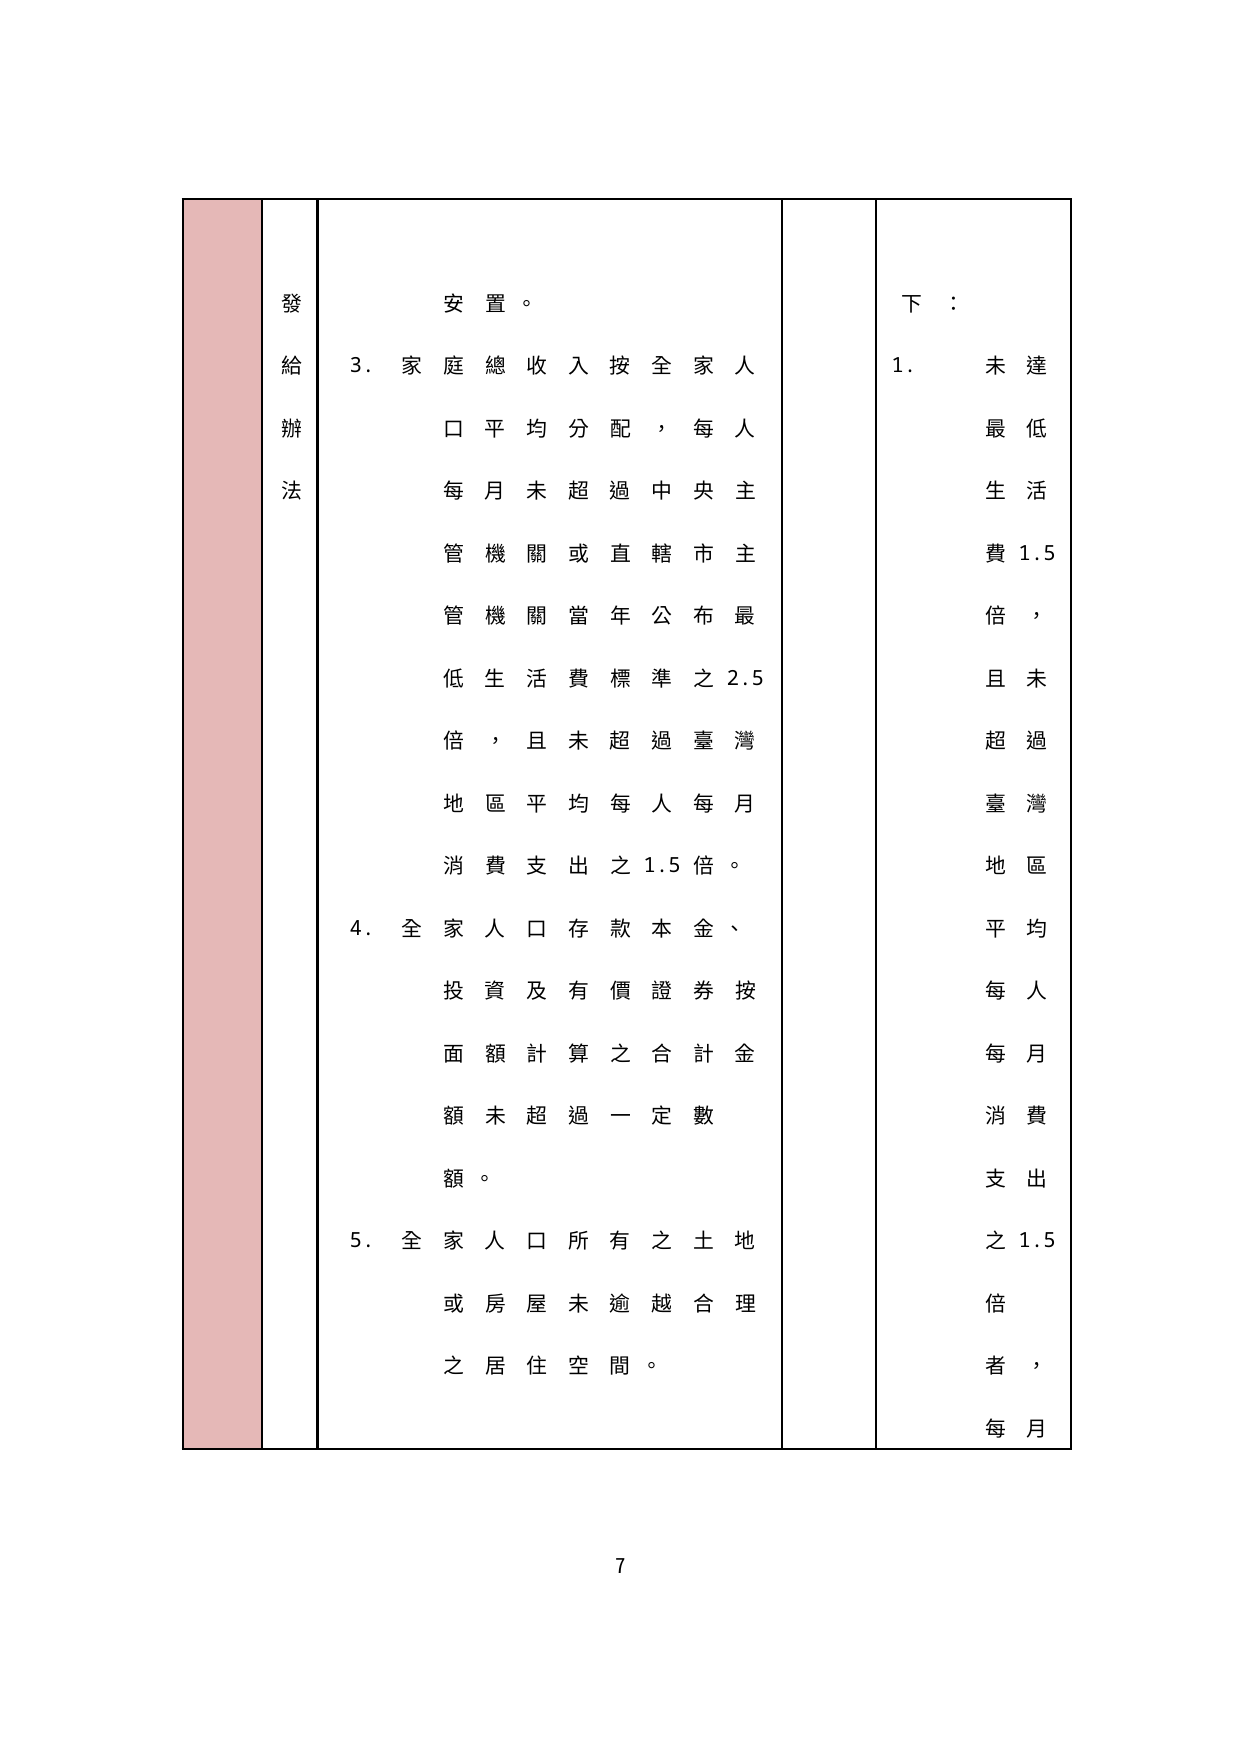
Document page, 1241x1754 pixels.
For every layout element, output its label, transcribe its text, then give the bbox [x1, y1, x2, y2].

table_cell 發給辦法 [263, 200, 316, 1448]
table_cell 符合下列各款規定之老人，得申請發給生活津貼： 年滿65歲，並實際居住於戶籍所在地之直轄市、縣 (市)，且最近一年居住國內超過183日。 未接受政府公費收容安置。 家庭總收入按全家人口平均分配，每人每月未超過中央主管機關或直轄市主管機關當年公布最低生活費標準之2.5倍，且未超過臺灣地區平均每人每月消費支出之1.5倍。 全家人口存款本金、投資及有價證券按面額計算之合計金額未超過一定數額。 全家人口所有之土地或房屋未逾越合理之居住空間。 [319, 200, 781, 1448]
table_cell [783, 200, 875, 1448]
table_cell [184, 200, 261, 1448]
table_cell ※100年12月27日「中低收入老人生活津貼發給辦法」修正發布後，該津貼之核發標準如下： 未達最低生活費1.5倍，且未超過臺灣地區平均每人每月消費支出之1.5倍者，每月發給7千2百元。 達最低生活費1.5倍以上，未達2.5 倍，且未超過臺灣地區平均每人每月消費支出之1.5倍者，每月發給3千6百元。 [877, 200, 1070, 1448]
